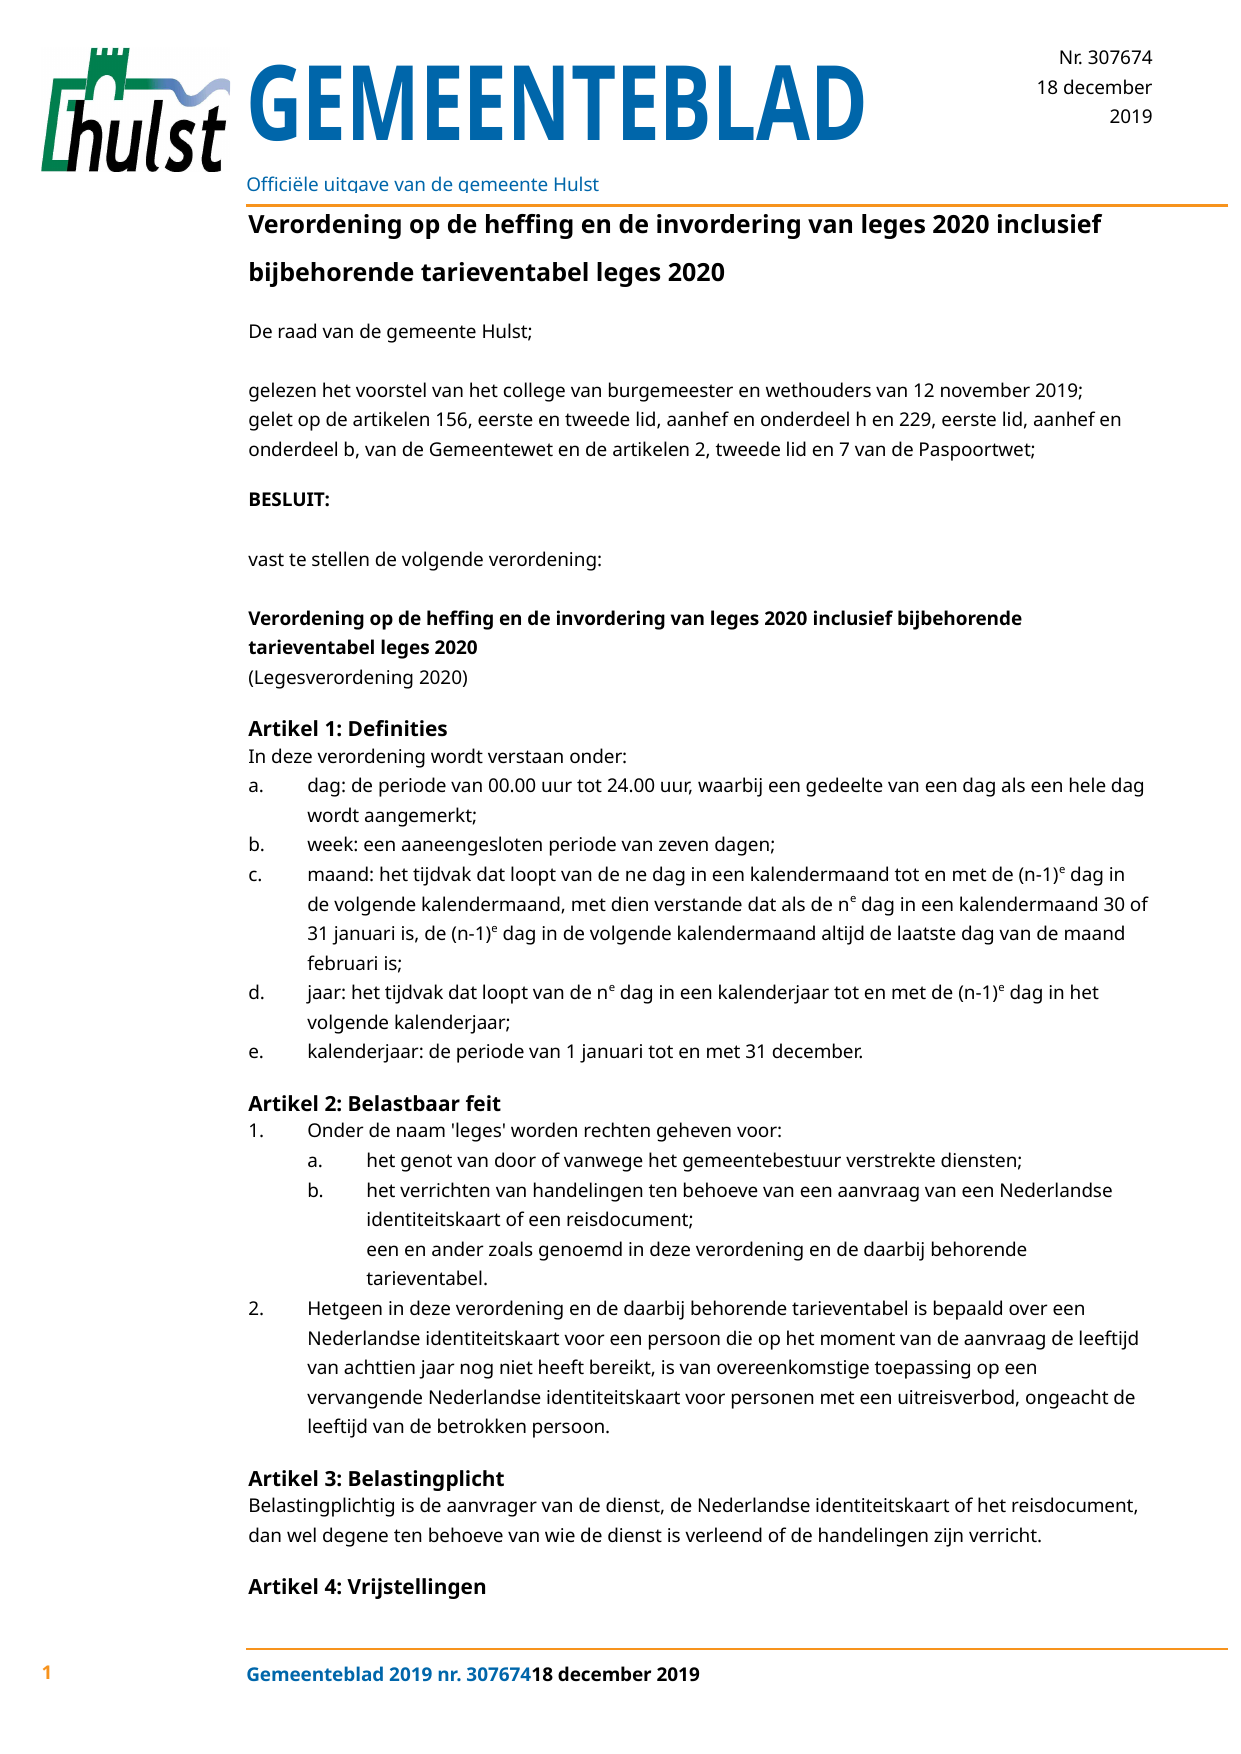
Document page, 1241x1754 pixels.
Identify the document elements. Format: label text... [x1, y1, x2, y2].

list het genot van door of vanwege het gemeentebestuur verstrekte diensten; [307, 1147, 1152, 1173]
text Artikel 2: Belastbaar feit [248, 1089, 1152, 1118]
list een en ander zoals genoemd in deze verordening en de daarbij behorende tarieventabel. [307, 1236, 1152, 1291]
text (Legesverordening 2020) [248, 664, 1152, 690]
list Onder de naam 'leges' worden rechten geheven voor: [248, 1118, 1152, 1143]
text vast te stellen de volgende verordening: [248, 546, 1152, 571]
text BESLUIT: [248, 487, 1152, 512]
text Verordening op de heffing en de invordering van leges 2020 inclusief bijbehorende tarieventabel leges 2020 [248, 207, 1152, 288]
text In deze verordening wordt verstaan onder: [248, 743, 1152, 769]
text Artikel 3: Belastingplicht [248, 1464, 1152, 1492]
text Belastingplichtig is de aanvrager van de dienst, de Nederlandse identiteitskaart of het reisdocument, dan wel degene ten behoeve van wie de dienst is verleend of de handelingen zijn verricht. [248, 1492, 1152, 1548]
text Artikel 1: Definities [248, 714, 1152, 743]
list dag: de periode van 00.00 uur tot 24.00 uur, waarbij een gedeelte van een dag als een hele dag wordt aangemerkt; [248, 772, 1152, 828]
list Hetgeen in deze verordening en de daarbij behorende tarieventabel is bepaald over een Nederlandse identiteitskaart voor een persoon die op het moment van de aanvraag de leeftijd van achttien jaar nog niet heeft bereikt, is van overeenkomstige toepassing op een vervangende Nederlandse identiteitskaart voor personen met een uitreisverbod, ongeacht de leeftijd van de betrokken persoon. [248, 1295, 1152, 1439]
list jaar: het tijdvak dat loopt van de ne dag in een kalenderjaar tot en met de (n-1)e dag in het volgende kalenderjaar; [248, 979, 1152, 1035]
text De raad van de gemeente Hulst; [248, 318, 1152, 344]
text Verordening op de heffing en de invordering van leges 2020 inclusief bijbehorende tarieventabel leges 2020 [248, 605, 1152, 660]
text gelet op de artikelen 156, eerste en tweede lid, aanhef en onderdeel h en 229, eerste lid, aanhef en onderdeel b, van de Gemeentewet en de artikelen 2, tweede lid en 7 van de Paspoortwet; [248, 407, 1152, 462]
text gelezen het voorstel van het college van burgemeester en wethouders van 12 november 2019; [248, 377, 1152, 403]
list week: een aaneengesloten periode van zeven dagen; [248, 832, 1152, 857]
picture [41, 47, 231, 172]
list maand: het tijdvak dat loopt van de ne dag in een kalendermaand tot en met de (n-1)e dag in de volgende kalendermaand, met dien verstande dat als de ne dag in een kalendermaand 30 of 31 januari is, de (n-1)e dag in de volgende kalendermaand altijd de laatste dag van de maand februari is; [248, 861, 1152, 976]
list het verrichten van handelingen ten behoeve van een aanvraag van een Nederlandse identiteitskaart of een reisdocument; [307, 1177, 1152, 1232]
text Artikel 4: Vrijstellingen [248, 1572, 1152, 1601]
list kalenderjaar: de periode van 1 januari tot en met 31 december. [248, 1039, 1152, 1064]
